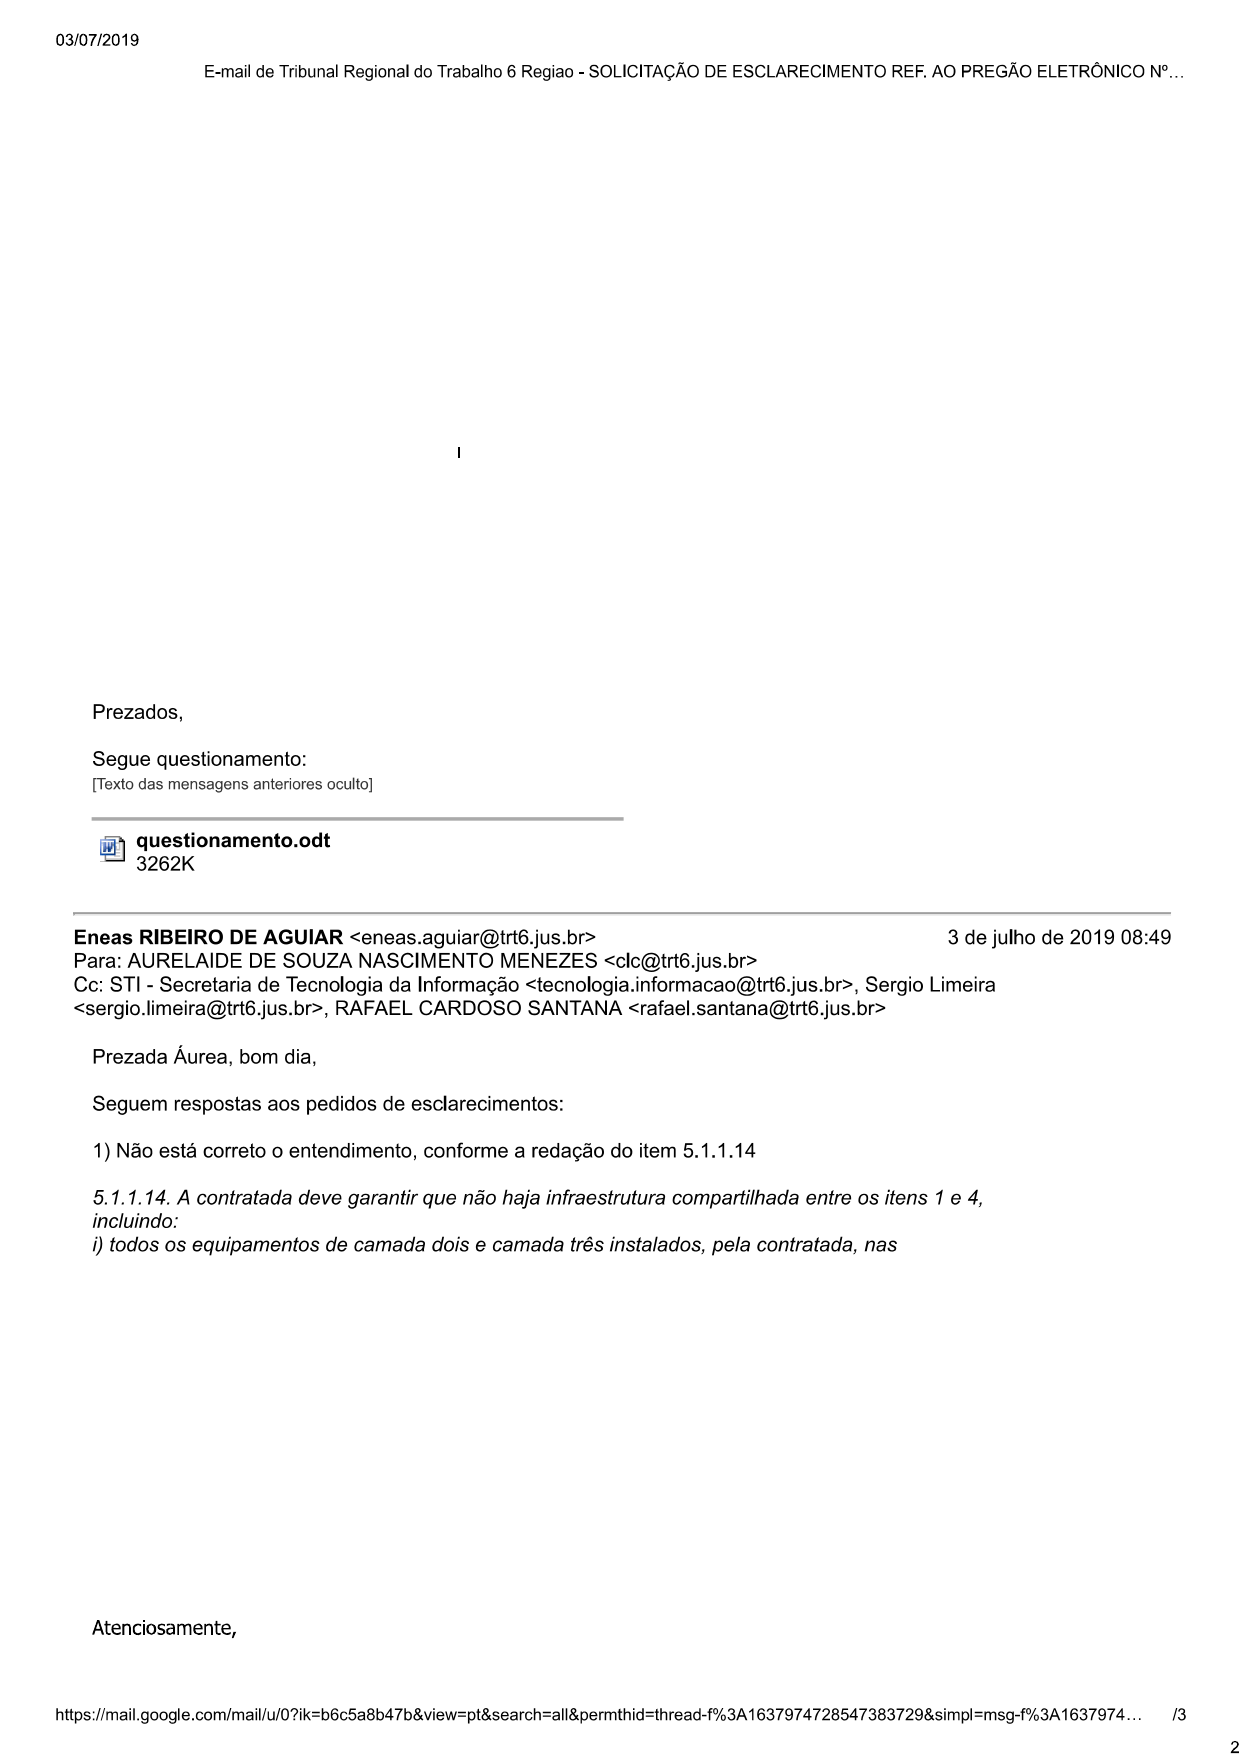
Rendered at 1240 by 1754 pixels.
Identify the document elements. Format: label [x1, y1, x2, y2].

picture [56, 1707, 1186, 1724]
picture [204, 61, 1183, 81]
picture [72, 703, 1172, 1256]
